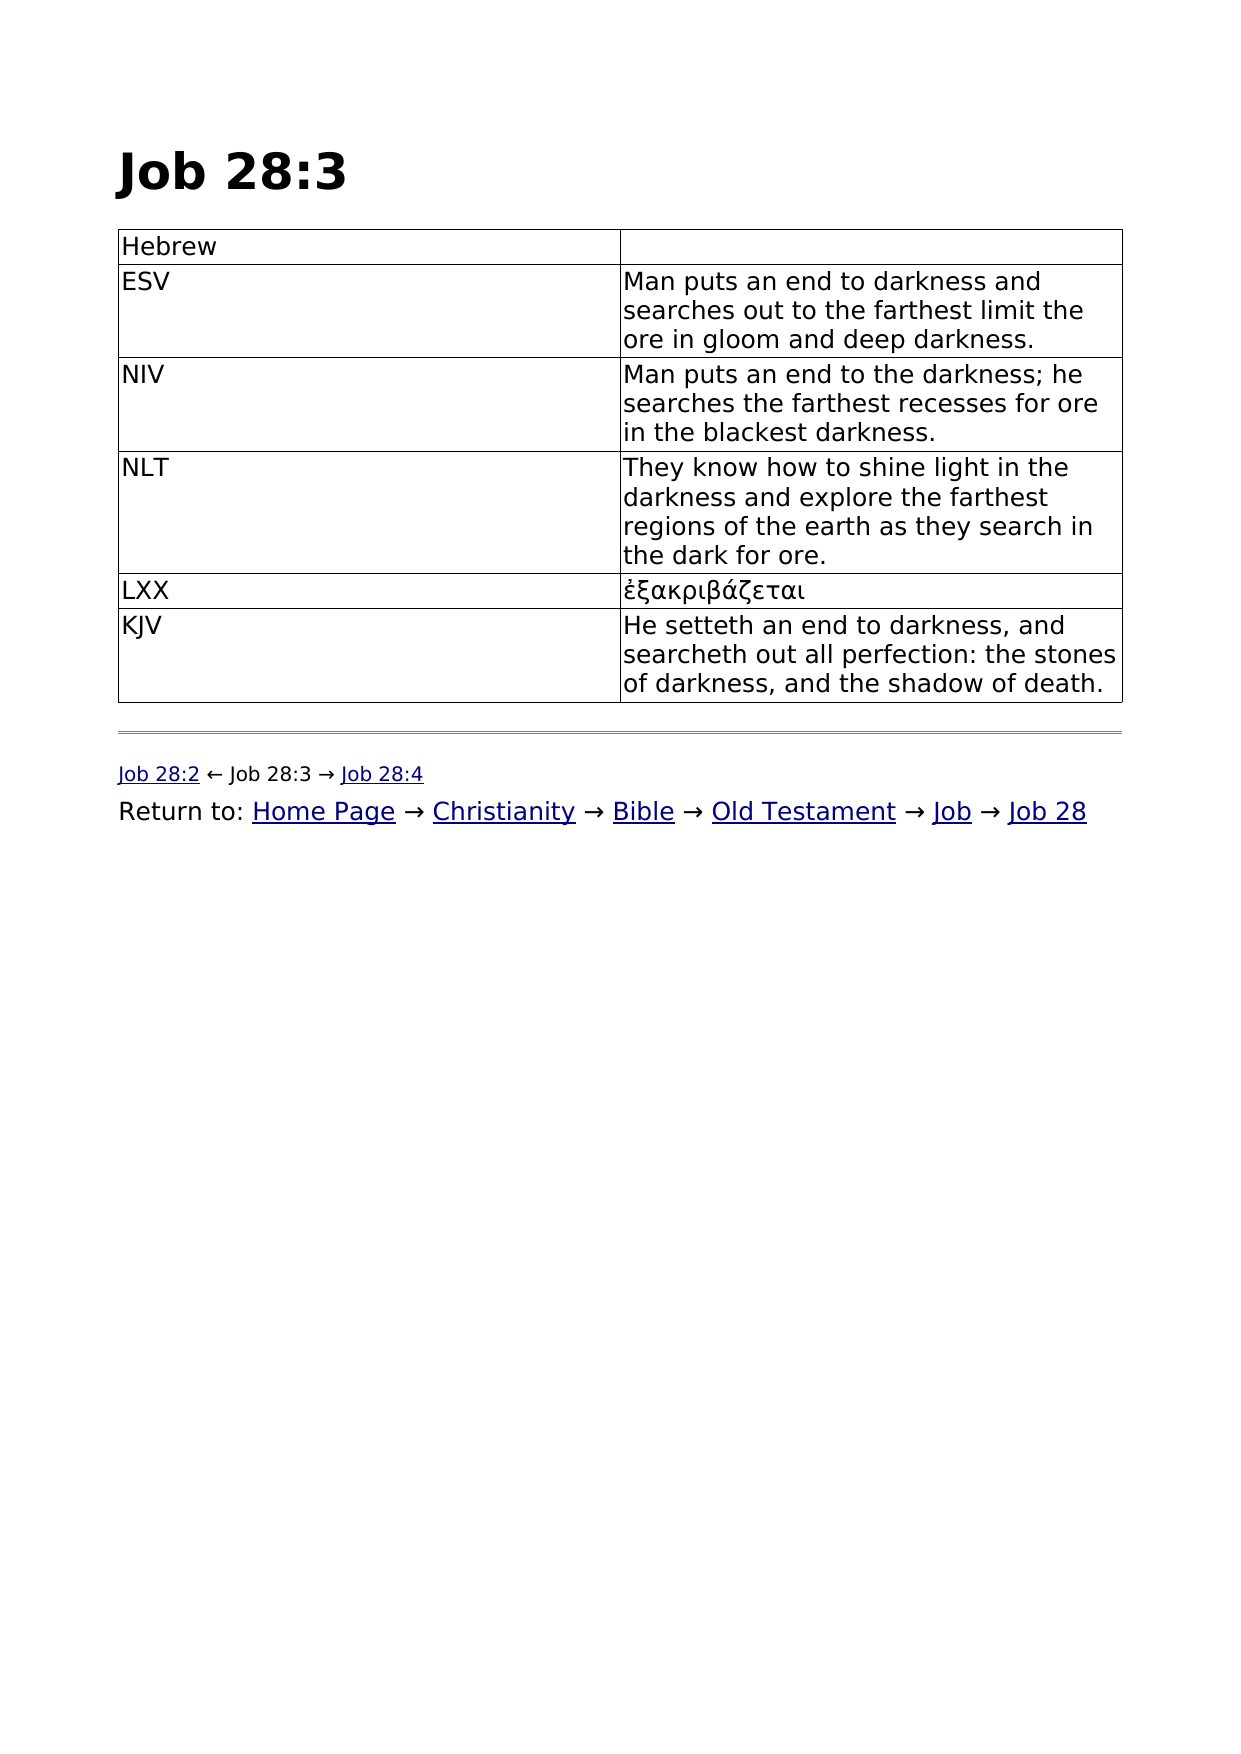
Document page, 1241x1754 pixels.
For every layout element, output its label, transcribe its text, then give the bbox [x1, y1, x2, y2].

subtitle Job 28:3 [118, 143, 1122, 201]
table_cell He setteth an end to darkness, and searcheth out all perfection: the stones of darkness, and the shadow of death. [621, 609, 1122, 702]
table_cell Man puts an end to the darkness; he searches the farthest recesses for ore in the blackest darkness. [621, 358, 1122, 451]
table_cell NIV [119, 358, 620, 451]
table_cell Man puts an end to darkness and searches out to the farthest limit the ore in gloom and deep darkness. [621, 265, 1122, 357]
text Job 28:2 ← Job 28:3 → Job 28:4 [118, 763, 1122, 797]
table_cell They know how to shine light in the darkness and explore the farthest regions of the earth as they search in the dark for ore. [621, 452, 1122, 573]
table_header Hebrew [119, 230, 620, 264]
table_cell KJV [119, 609, 620, 702]
table_cell NLT [119, 452, 620, 573]
table_cell ESV [119, 265, 620, 357]
text Return to: Home Page → Christianity → Bible → Old Testament → Job → Job 28 [118, 797, 1122, 826]
table_cell LXX [119, 574, 620, 608]
table_cell ἐξακριβάζεται [621, 574, 1122, 608]
table_header [621, 230, 1122, 264]
